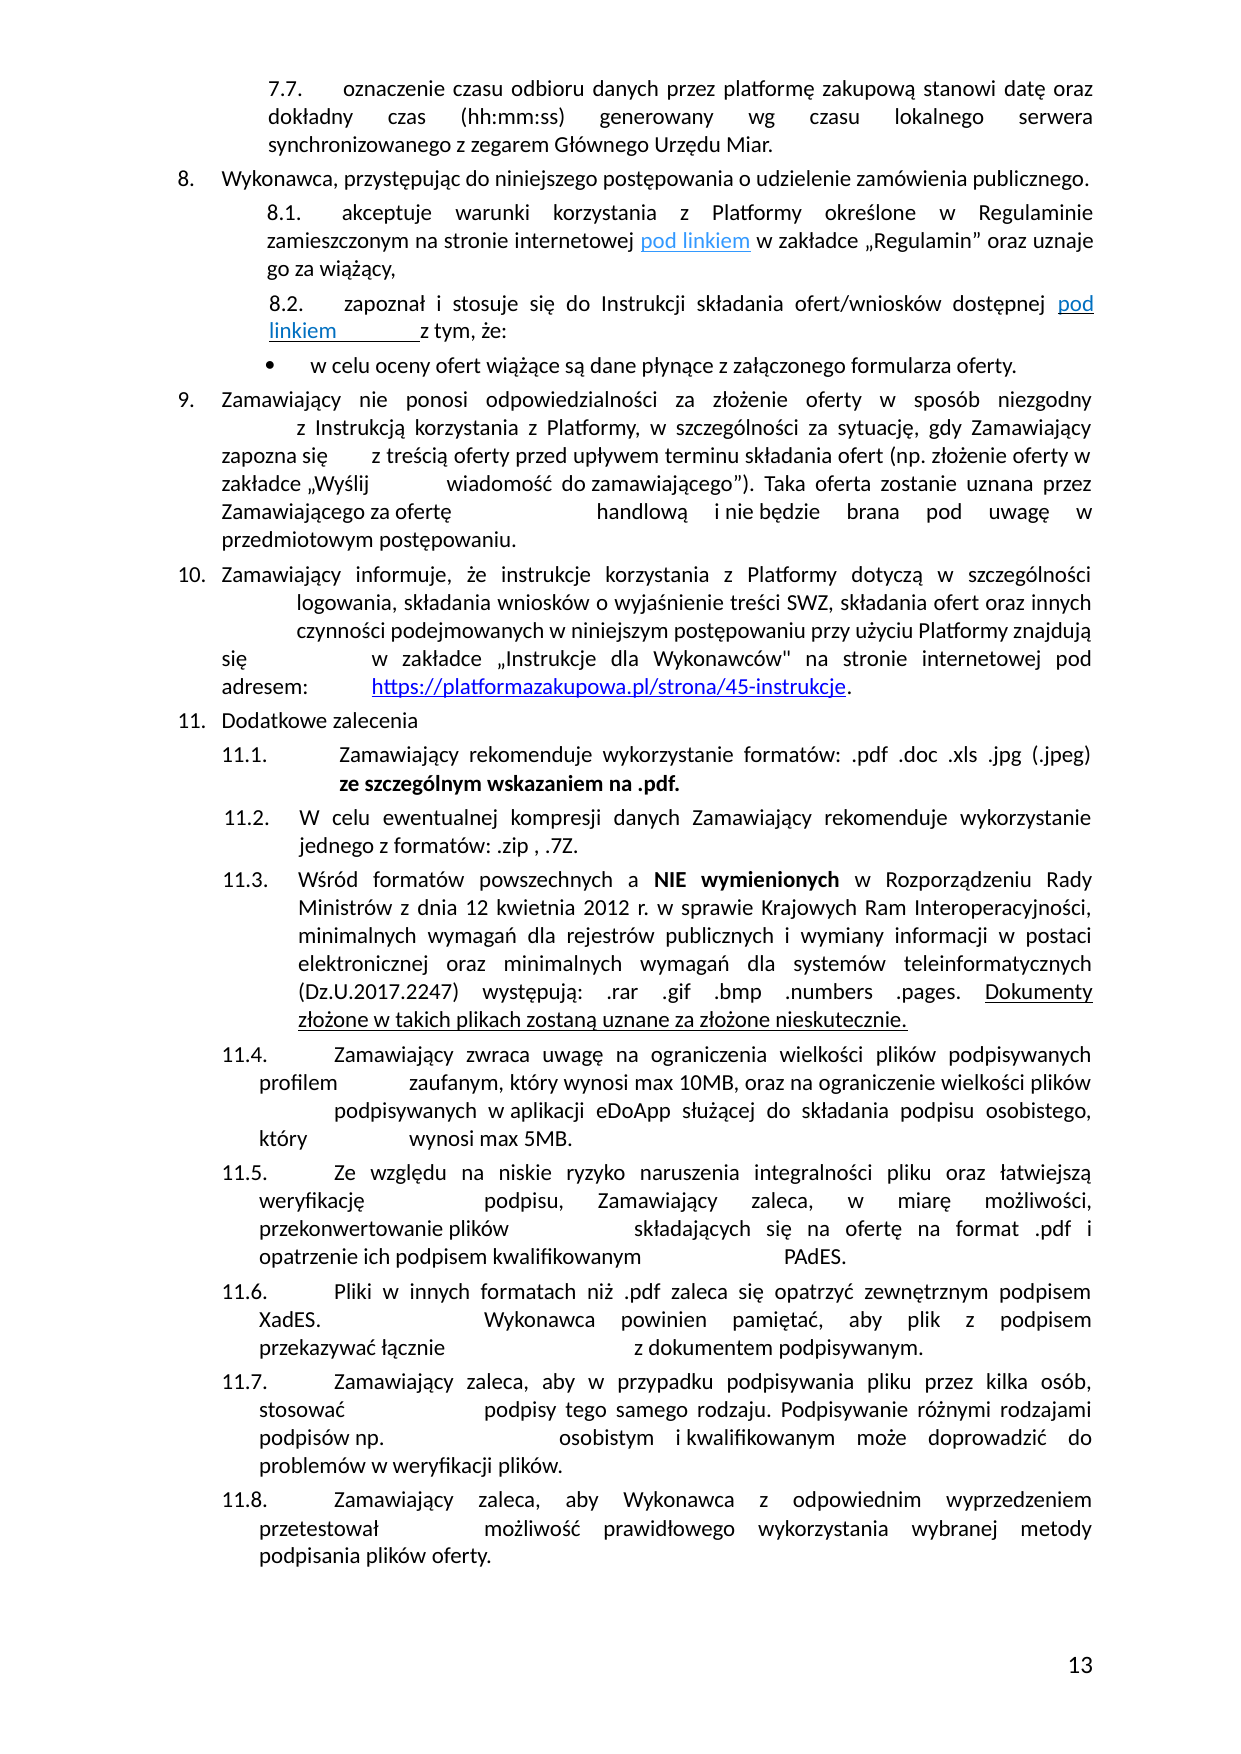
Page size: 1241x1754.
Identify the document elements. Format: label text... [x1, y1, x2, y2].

list Zamawiający zaleca, aby Wykonawca z odpowiednim wyprzedzeniem przetestował możliwość prawidłowego wykorzystania wybranej metody podpisania plików oferty. [221, 1486, 1093, 1570]
list Zamawiający zwraca uwagę na ograniczenia wielkości plików podpisywanych profilem zaufanym, który wynosi max 10MB, oraz na ograniczenie wielkości plików podpisywanych w aplikacji eDoApp służącej do składania podpisu osobistego, który wynosi max 5MB. [221, 1040, 1093, 1152]
list Ze względu na niskie ryzyko naruszenia integralności pliku oraz łatwiejszą weryfikację podpisu, Zamawiający zaleca, w miarę możliwości, przekonwertowanie plików składających się na ofertę na format .pdf i opatrzenie ich podpisem kwalifikowanym PAdES. [221, 1158, 1093, 1270]
list Pliki w innych formatach niż .pdf zaleca się opatrzyć zewnętrznym podpisem XadES. Wykonawca powinien pamiętać, aby plik z podpisem przekazywać łącznie z dokumentem podpisywanym. [221, 1277, 1093, 1361]
list Zamawiający informuje, że instrukcje korzystania z Platformy dotyczą w szczególności logowania, składania wniosków o wyjaśnienie treści SWZ, składania ofert oraz innych czynności podejmowanych w niniejszym postępowaniu przy użyciu Platformy znajdują się w zakładce „Instrukcje dla Wykonawców" na stronie internetowej pod adresem: https://platformazakupowa.pl/strona/45-instrukcje. [177, 560, 1093, 700]
list Wykonawca, przystępując do niniejszego postępowania o udzielenie zamówienia publicznego. [177, 164, 1093, 192]
list zapoznał i stosuje się do Instrukcji składania ofert/wniosków dostępnej pod linkiem z tym, że: [269, 289, 1094, 345]
list akceptuje warunki korzystania z Platformy określone w Regulaminie zamieszczonym na stronie internetowej pod linkiem w zakładce „Regulamin” oraz uznaje go za wiążący, [267, 198, 1094, 282]
list Zamawiający zaleca, aby w przypadku podpisywania pliku przez kilka osób, stosować podpisy tego samego rodzaju. Podpisywanie różnymi rodzajami podpisów np. osobistym i kwalifikowanym może doprowadzić do problemów w weryfikacji plików. [221, 1367, 1093, 1479]
list w celu oceny ofert wiążące są dane płynące z załączonego formularza oferty. [266, 351, 1093, 379]
list Zamawiający nie ponosi odpowiedzialności za złożenie oferty w sposób niezgodny z Instrukcją korzystania z Platformy, w szczególności za sytuację, gdy Zamawiający zapozna się z treścią oferty przed upływem terminu składania ofert (np. złożenie oferty w zakładce „Wyślij wiadomość do zamawiającego”). Taka oferta zostanie uznana przez Zamawiającego za ofertę handlową i nie będzie brana pod uwagę w przedmiotowym postępowaniu. [177, 385, 1093, 553]
list Dodatkowe zalecenia [177, 706, 1093, 734]
list Zamawiający rekomenduje wykorzystanie formatów: .pdf .doc .xls .jpg (.jpeg) ze szczególnym wskazaniem na .pdf. [221, 741, 1093, 797]
list W celu ewentualnej kompresji danych Zamawiający rekomenduje wykorzystanie jednego z formatów: .zip , .7Z. [223, 803, 1093, 859]
list Wśród formatów powszechnych a NIE wymienionych w Rozporządzeniu Rady Ministrów z dnia 12 kwietnia 2012 r. w sprawie Krajowych Ram Interoperacyjności, minimalnych wymagań dla rejestrów publicznych i wymiany informacji w postaci elektronicznej oraz minimalnych wymagań dla systemów teleinformatycznych (Dz.U.2017.2247) występują: .rar .gif .bmp .numbers .pages. Dokumenty złożone w takich plikach zostaną uznane za złożone nieskutecznie. [222, 865, 1093, 1033]
list oznaczenie czasu odbioru danych przez platformę zakupową stanowi datę oraz dokładny czas (hh:mm:ss) generowany wg czasu lokalnego serwera synchronizowanego z zegarem Głównego Urzędu Miar. [268, 74, 1094, 158]
